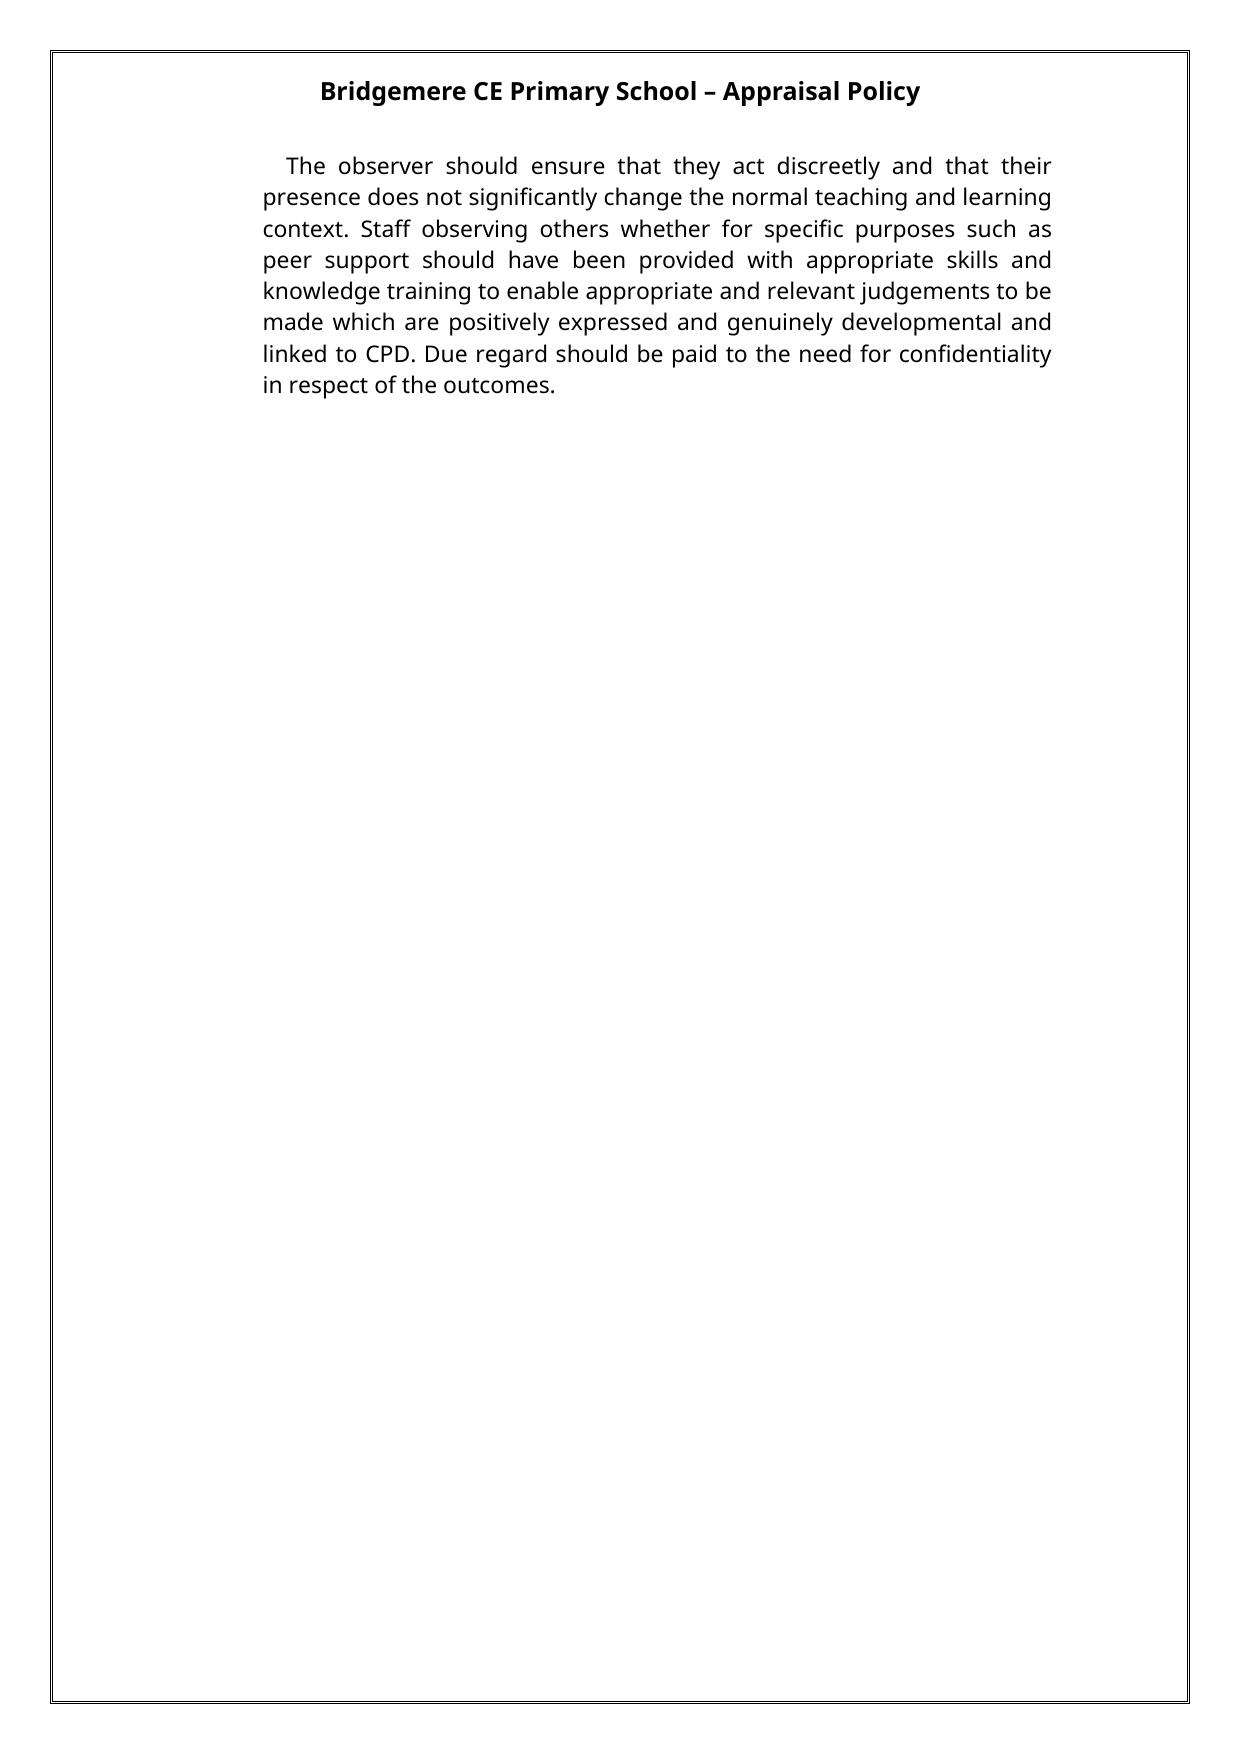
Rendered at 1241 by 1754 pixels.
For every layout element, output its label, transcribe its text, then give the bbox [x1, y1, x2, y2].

text The observer should ensure that they act discreetly and that their presence does not significantly change the normal teaching and learning context. Staff observing others whether for specific purposes such as peer support should have been provided with appropriate skills and knowledge training to enable appropriate and relevant judgements to be made which are positively expressed and genuinely developmental and linked to CPD. Due regard should be paid to the need for confidentiality in respect of the outcomes. [225, 150, 1053, 400]
